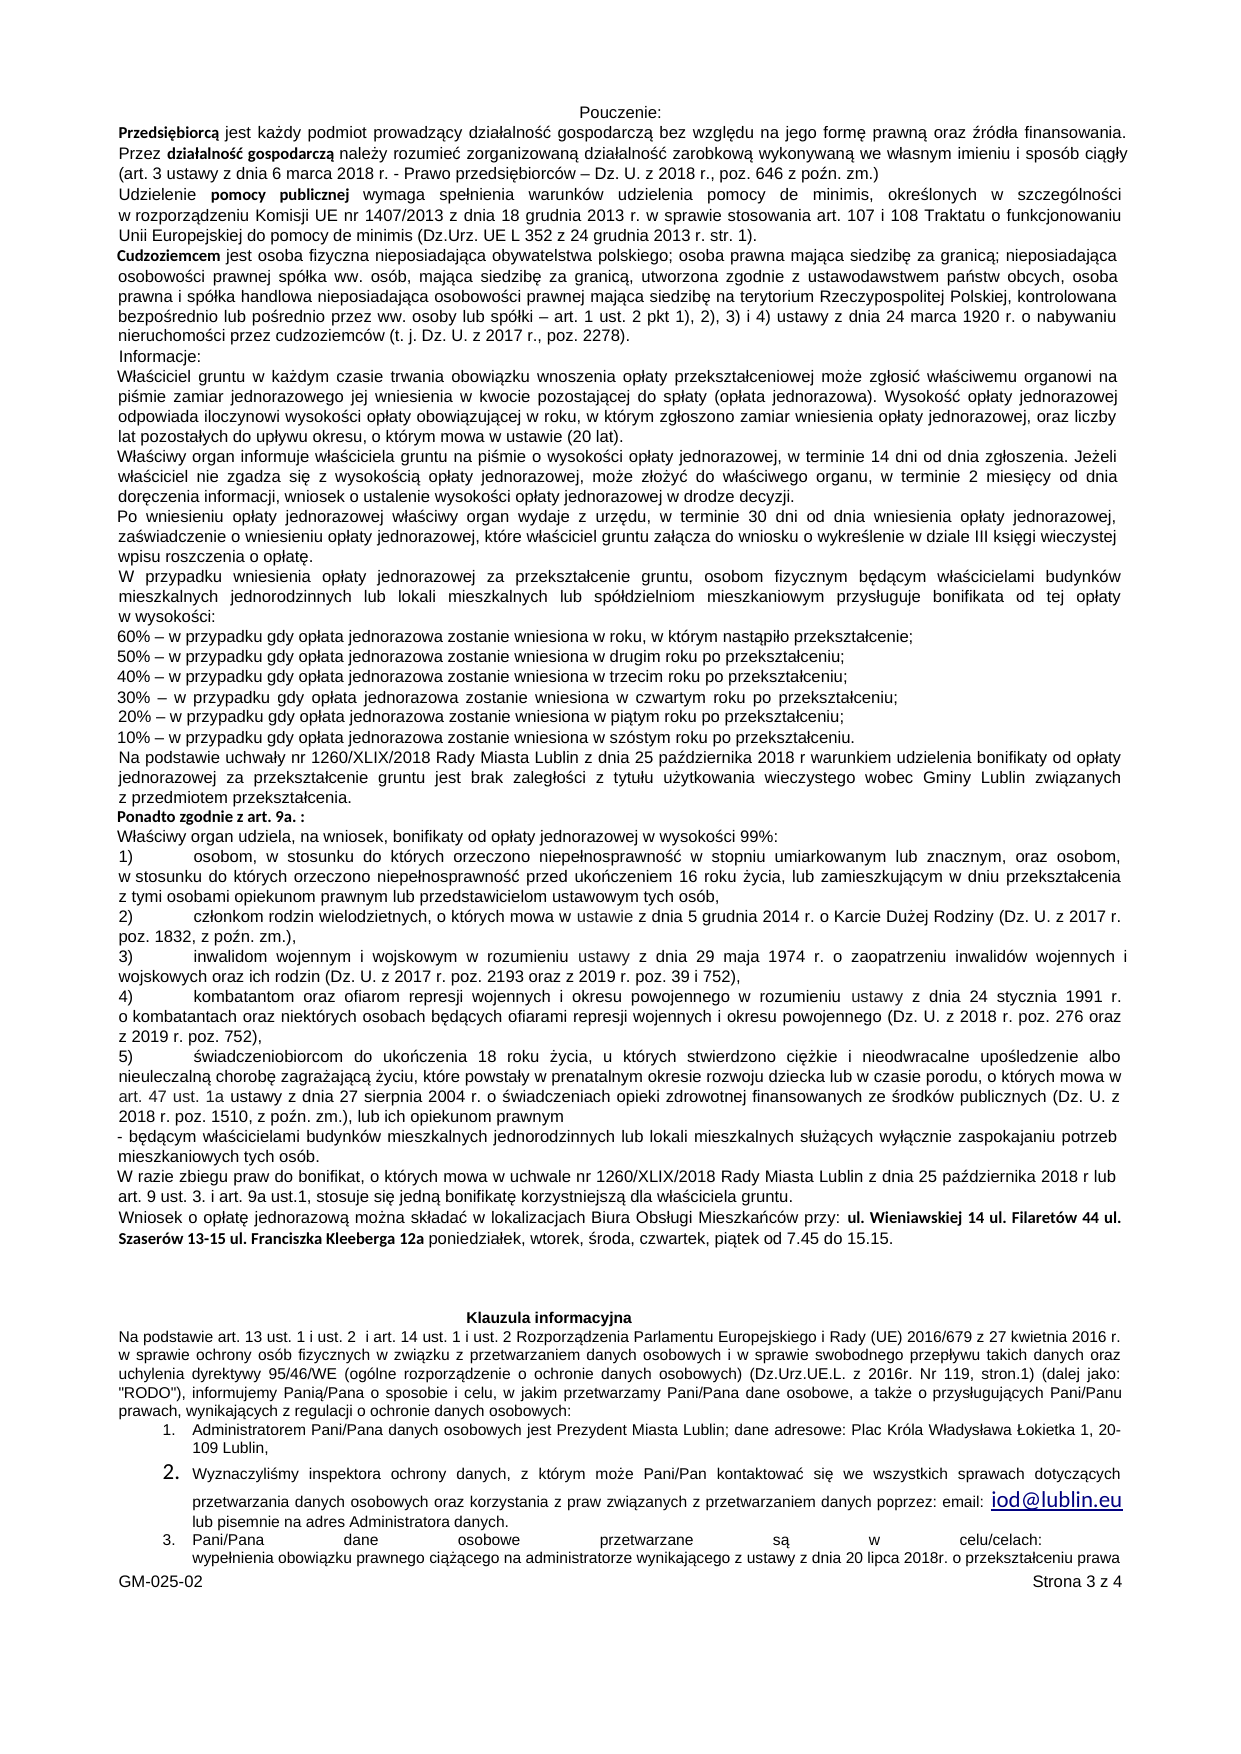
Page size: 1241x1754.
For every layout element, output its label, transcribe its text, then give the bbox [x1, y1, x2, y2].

text Po wniesieniu opłaty jednorazowej właściwy organ wydaje z urzędu, w terminie 30 dni od dnia wniesienia opłaty jednorazowej, zaświadczenie o wniesieniu opłaty jednorazowej, które właściciel gruntu załącza do wniosku o wykreślenie w dziale III księgi wieczystej wpisu roszczenia o opłatę. [117, 507, 1118, 566]
text W przypadku wniesienia opłaty jednorazowej za przekształcenie gruntu, osobom fizycznym będącym właścicielami budynków mieszkalnych jednorodzinnych lub lokali mieszkalnych lub spółdzielniom mieszkaniowym przysługuje bonifikata od tej opłaty w wysokości: [118, 567, 1122, 626]
list kombatantom oraz ofiarom represji wojennych i okresu powojennego w rozumieniu ustawy z dnia 24 stycznia 1991 r. o kombatantach oraz niektórych osobach będących ofiarami represji wojennych i okresu powojennego (Dz. U. z 2018 r. poz. 276 oraz z 2019 r. poz. 752), [118, 987, 1122, 1046]
text Ponadto zgodnie z art. 9a. : [117, 808, 1122, 827]
text Na podstawie art. 13 ust. 1 i ust. 2 i art. 14 ust. 1 i ust. 2 Rozporządzenia Parlamentu Europejskiego i Rady (UE) 2016/679 z 27 kwietnia 2016 r. w sprawie ochrony osób fizycznych w związku z przetwarzaniem danych osobowych i w sprawie swobodnego przepływu takich danych oraz uchylenia dyrektywy 95/46/WE (ogólne rozporządzenie o ochronie danych osobowych) (Dz.Urz.UE.L. z 2016r. Nr 119, stron.1) (dalej jako: "RODO"), informujemy Panią/Pana o sposobie i celu, w jakim przetwarzamy Pani/Pana dane osobowe, a także o przysługujących Pani/Panu prawach, wynikających z regulacji o ochronie danych osobowych: [118, 1327, 1122, 1420]
text Cudzoziemcem jest osoba fizyczna nieposiadająca obywatelstwa polskiego; osoba prawna mająca siedzibę za granicą; nieposiadająca osobowości prawnej spółka ww. osób, mająca siedzibę za granicą, utworzona zgodnie z ustawodawstwem państw obcych, osoba prawna i spółka handlowa nieposiadająca osobowości prawnej mająca siedzibę na terytorium Rzeczypospolitej Polskiej, kontrolowana bezpośrednio lub pośrednio przez ww. osoby lub spółki – art. 1 ust. 2 pkt 1), 2), 3) i 4) ustawy z dnia 24 marca 1920 r. o nabywaniu nieruchomości przez cudzoziemców (t. j. Dz. U. z 2017 r., poz. 2278). [117, 246, 1118, 345]
text - będącym właścicielami budynków mieszkalnych jednorodzinnych lub lokali mieszkalnych służących wyłącznie zaspokajaniu potrzeb mieszkaniowych tych osób. [117, 1127, 1118, 1166]
list osobom, w stosunku do których orzeczono niepełnosprawność w stopniu umiarkowanym lub znacznym, oraz osobom, w stosunku do których orzeczono niepełnosprawność przed ukończeniem 16 roku życia, lub zamieszkującym w dniu przekształcenia z tymi osobami opiekunom prawnym lub przedstawicielom ustawowym tych osób, [118, 847, 1122, 906]
text Udzielenie pomocy publicznej wymaga spełnienia warunków udzielenia pomocy de minimis, określonych w szczególności w rozporządzeniu Komisji UE nr 1407/2013 z dnia 18 grudnia 2013 r. w sprawie stosowania art. 107 i 108 Traktatu o funkcjonowaniu Unii Europejskiej do pomocy de minimis (Dz.Urz. UE L 352 z 24 grudnia 2013 r. str. 1). [118, 184, 1122, 244]
text Informacje: [119, 346, 1122, 366]
text 10% – w przypadku gdy opłata jednorazowa zostanie wniesiona w szóstym roku po przekształceniu. [117, 727, 1118, 747]
text 40% – w przypadku gdy opłata jednorazowa zostanie wniesiona w trzecim roku po przekształceniu; [117, 667, 1118, 686]
text Właściciel gruntu w każdym czasie trwania obowiązku wnoszenia opłaty przekształceniowej może zgłosić właściwemu organowi na piśmie zamiar jednorazowego jej wniesienia w kwocie pozostającej do spłaty (opłata jednorazowa). Wysokość opłaty jednorazowej odpowiada iloczynowi wysokości opłaty obowiązującej w roku, w którym zgłoszono zamiar wniesienia opłaty jednorazowej, oraz liczby lat pozostałych do upływu okresu, o którym mowa w ustawie (20 lat). [117, 367, 1118, 446]
text Właściwy organ udziela, na wniosek, bonifikaty od opłaty jednorazowej w wysokości 99%: [117, 827, 1118, 846]
text Wniosek o opłatę jednorazową można składać w lokalizacjach Biura Obsługi Mieszkańców przy: ul. Wieniawskiej 14 ul. Filaretów 44 ul. Szaserów 13-15 ul. Franciszka Kleeberga 12a poniedziałek, wtorek, środa, czwartek, piątek od 7.45 do 15.15. [118, 1207, 1122, 1249]
text Na podstawie uchwały nr 1260/XLIX/2018 Rady Miasta Lublin z dnia 25 października 2018 r warunkiem udzielenia bonifikaty od opłaty jednorazowej za przekształcenie gruntu jest brak zaległości z tytułu użytkowania wieczystego wobec Gminy Lublin związanych z przedmiotem przekształcenia. [118, 748, 1122, 807]
text Klauzula informacyjna [117, 1308, 981, 1326]
text 60% – w przypadku gdy opłata jednorazowa zostanie wniesiona w roku, w którym nastąpiło przekształcenie; [117, 627, 1118, 646]
list członkom rodzin wielodzietnych, o których mowa w ustawie z dnia 5 grudnia 2014 r. o Karcie Dużej Rodziny (Dz. U. z 2017 r. poz. 1832, z poźn. zm.), [118, 907, 1122, 946]
list świadczeniobiorcom do ukończenia 18 roku życia, u których stwierdzono ciężkie i nieodwracalne upośledzenie albo nieuleczalną chorobę zagrażającą życiu, które powstały w prenatalnym okresie rozwoju dziecka lub w czasie porodu, o których mowa w art. 47 ust. 1a ustawy z dnia 27 sierpnia 2004 r. o świadczeniach opieki zdrowotnej finansowanych ze środków publicznych (Dz. U. z 2018 r. poz. 1510, z poźn. zm.), lub ich opiekunom prawnym [118, 1047, 1122, 1126]
list inwalidom wojennym i wojskowym w rozumieniu ustawy z dnia 29 maja 1974 r. o zaopatrzeniu inwalidów wojennych i wojskowych oraz ich rodzin (Dz. U. z 2017 r. poz. 2193 oraz z 2019 r. poz. 39 i 752), [118, 947, 1128, 986]
text Pouczenie: [118, 103, 1122, 122]
text W razie zbiegu praw do bonifikat, o których mowa w uchwale nr 1260/XLIX/2018 Rady Miasta Lublin z dnia 25 października 2018 r lub art. 9 ust. 3. i art. 9a ust.1, stosuje się jedną bonifikatę korzystniejszą dla właściciela gruntu. [117, 1167, 1118, 1206]
list Administratorem Pani/Pana danych osobowych jest Prezydent Miasta Lublin; dane adresowe: Plac Króla Władysława Łokietka 1, 20-109 Lublin, [162, 1421, 1122, 1457]
list Wyznaczyliśmy inspektora ochrony danych, z którym może Pani/Pan kontaktować się we wszystkich sprawach dotyczących przetwarzania danych osobowych oraz korzystania z praw związanych z przetwarzaniem danych poprzez: email: iod@lublin.eu lub pisemnie na adres Administratora danych. [162, 1457, 1122, 1531]
text 30% – w przypadku gdy opłata jednorazowa zostanie wniesiona w czwartym roku po przekształceniu; 20% – w przypadku gdy opłata jednorazowa zostanie wniesiona w piątym roku po przekształceniu; [117, 687, 898, 726]
list Pani/Pana dane osobowe przetwarzane są w celu/celach: wypełnienia obowiązku prawnego ciążącego na administratorze wynikającego z ustawy z dnia 20 lipca 2018r. o przekształceniu prawa [162, 1531, 1122, 1567]
text 50% – w przypadku gdy opłata jednorazowa zostanie wniesiona w drugim roku po przekształceniu; [117, 647, 1118, 666]
text Przedsiębiorcą jest każdy podmiot prowadzący działalność gospodarczą bez względu na jego formę prawną oraz źródła finansowania. Przez działalność gospodarczą należy rozumieć zorganizowaną działalność zarobkową wykonywaną we własnym imieniu i sposób ciągły (art. 3 ustawy z dnia 6 marca 2018 r. - Prawo przedsiębiorców – Dz. U. z 2018 r., poz. 646 z poźn. zm.) [118, 122, 1128, 183]
text Właściwy organ informuje właściciela gruntu na piśmie o wysokości opłaty jednorazowej, w terminie 14 dni od dnia zgłoszenia. Jeżeli właściciel nie zgadza się z wysokością opłaty jednorazowej, może złożyć do właściwego organu, w terminie 2 miesięcy od dnia doręczenia informacji, wniosek o ustalenie wysokości opłaty jednorazowej w drodze decyzji. [117, 447, 1118, 506]
